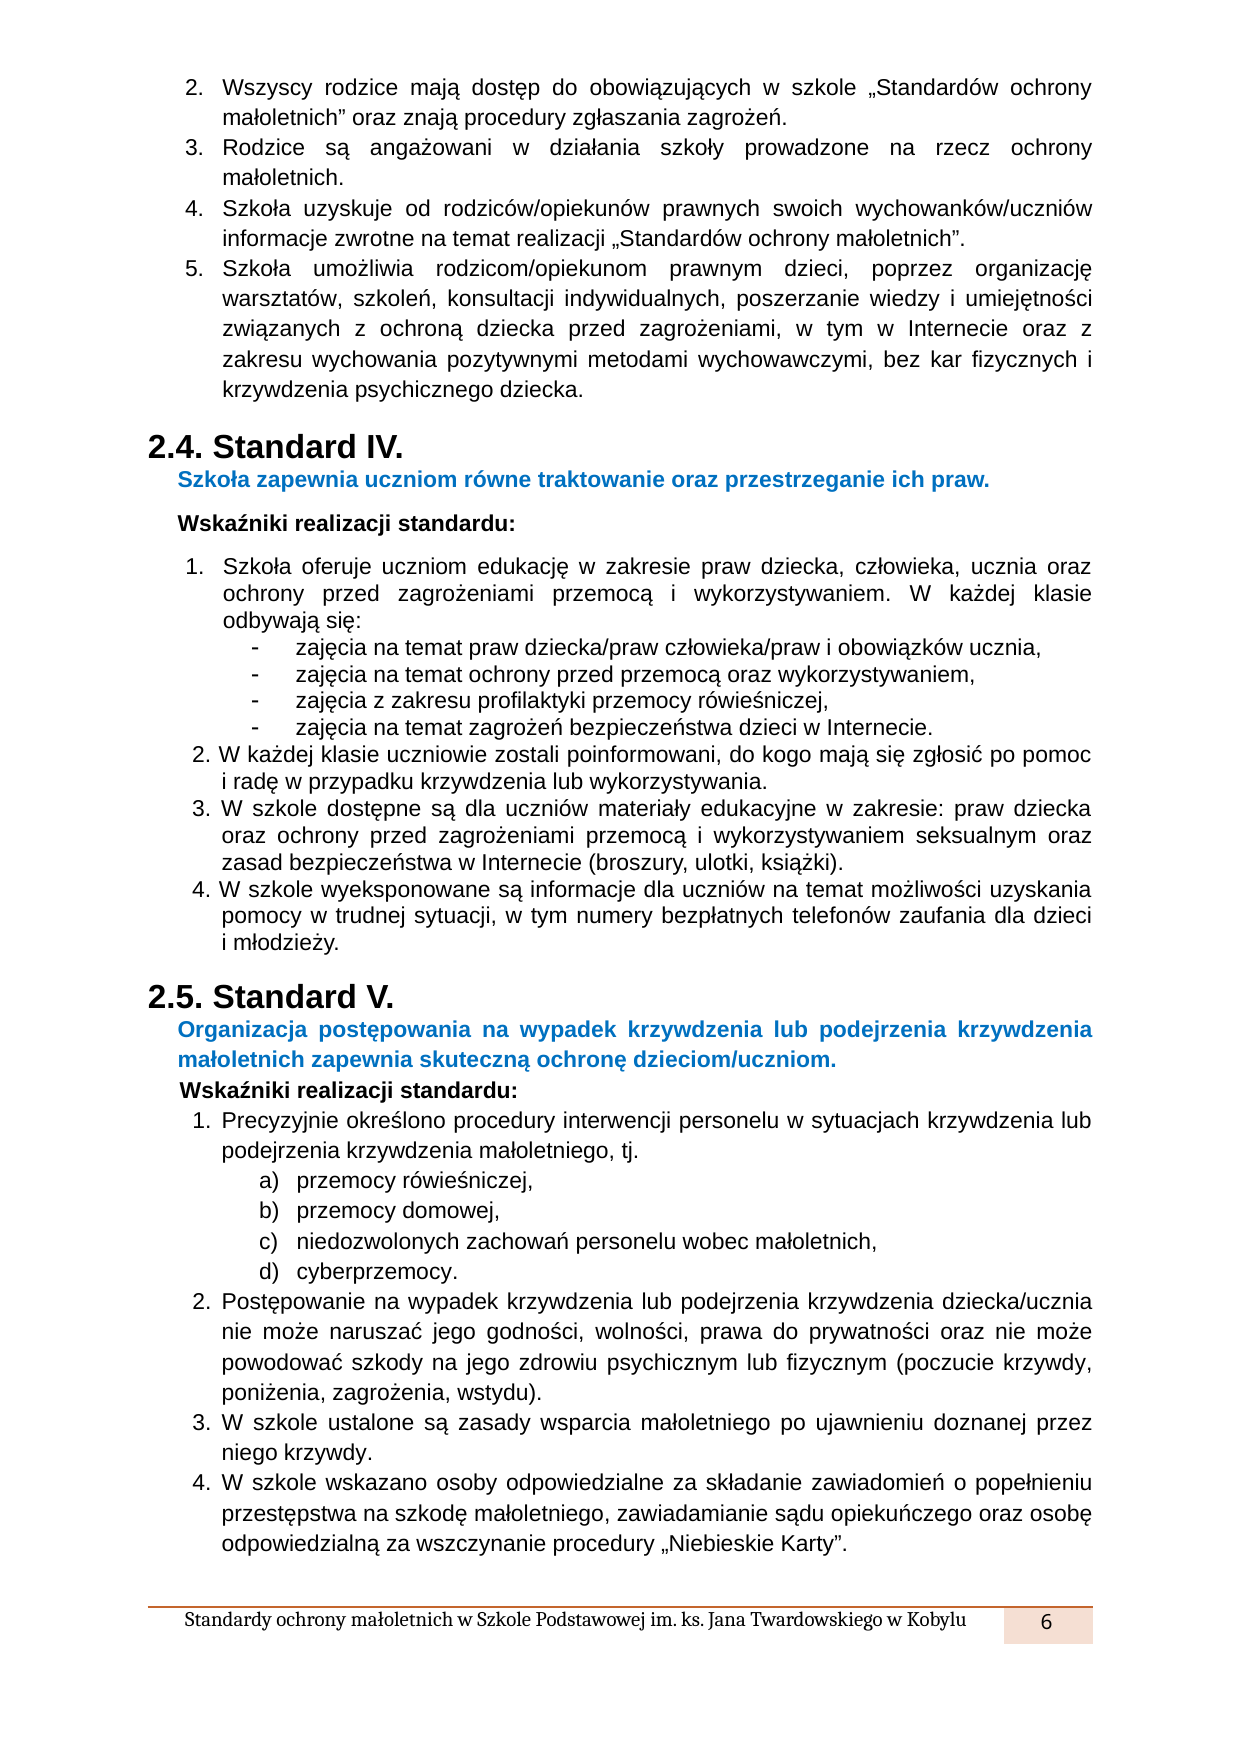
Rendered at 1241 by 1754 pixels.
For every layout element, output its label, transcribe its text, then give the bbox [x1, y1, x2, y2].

list Postępowanie na wypadek krzywdzenia lub podejrzenia krzywdzenia dziecka/ucznia nie może naruszać jego godności, wolności, prawa do prywatności oraz nie może powodować szkody na jego zdrowiu psychicznym lub fizycznym (poczucie krzywdy, poniżenia, zagrożenia, wstydu). [192, 1288, 1093, 1405]
list zajęcia z zakresu profilaktyki przemocy rówieśniczej, [251, 687, 1093, 714]
subtitle 2.5. Standard V. [148, 977, 1093, 1016]
text Wskaźniki realizacji standardu: [148, 509, 1093, 536]
list W szkole wskazano osoby odpowiedzialne za składanie zawiadomień o popełnieniu przestępstwa na szkodę małoletniego, zawiadamianie sądu opiekuńczego oraz osobę odpowiedzialną za wszczynanie procedury „Niebieskie Karty”. [192, 1469, 1093, 1556]
list Szkoła umożliwia rodzicom/opiekunom prawnym dzieci, poprzez organizację warsztatów, szkoleń, konsultacji indywidualnych, poszerzanie wiedzy i umiejętności związanych z ochroną dziecka przed zagrożeniami, w tym w Internecie oraz z zakresu wychowania pozytywnymi metodami wychowawczymi, bez kar fizycznych i krzywdzenia psychicznego dziecka. [185, 255, 1093, 402]
list przemocy rówieśniczej, [259, 1167, 1093, 1194]
text Szkoła zapewnia uczniom równe traktowanie oraz przestrzeganie ich praw. [177, 466, 1093, 492]
list zajęcia na temat praw dziecka/praw człowieka/praw i obowiązków ucznia, [251, 634, 1093, 660]
list Szkoła uzyskuje od rodziców/opiekunów prawnych swoich wychowanków/uczniów informacje zwrotne na temat realizacji „Standardów ochrony małoletnich”. [185, 194, 1093, 251]
text 3. W szkole dostępne są dla uczniów materiały edukacyjne w zakresie: praw dziecka oraz ochrony przed zagrożeniami przemocą i wykorzystywaniem seksualnym oraz zasad bezpieczeństwa w Internecie (broszury, ulotki, książki). [192, 795, 1093, 875]
text 4. W szkole wyeksponowane są informacje dla uczniów na temat możliwości uzyskania pomocy w trudnej sytuacji, w tym numery bezpłatnych telefonów zaufania dla dzieci i młodzieży. [192, 876, 1093, 956]
list cyberprzemocy. [259, 1258, 1093, 1284]
text Wskaźniki realizacji standardu: [148, 1077, 1039, 1103]
subtitle 2.4. Standard IV. [148, 427, 1093, 465]
list W szkole ustalone są zasady wsparcia małoletniego po ujawnieniu doznanej przez niego krzywdy. [192, 1409, 1093, 1466]
list Rodzice są angażowani w działania szkoły prowadzone na rzecz ochrony małoletnich. [185, 134, 1093, 191]
text Organizacja postępowania na wypadek krzywdzenia lub podejrzenia krzywdzenia małoletnich zapewnia skuteczną ochronę dzieciom/uczniom. [177, 1016, 1093, 1073]
list zajęcia na temat ochrony przed przemocą oraz wykorzystywaniem, [251, 661, 1093, 687]
list Precyzyjnie określono procedury interwencji personelu w sytuacjach krzywdzenia lub podejrzenia krzywdzenia małoletniego, tj. [192, 1107, 1093, 1163]
list niedozwolonych zachowań personelu wobec małoletnich, [259, 1228, 1093, 1254]
list zajęcia na temat zagrożeń bezpieczeństwa dzieci w Internecie. [251, 714, 1093, 741]
text 2. W każdej klasie uczniowie zostali poinformowani, do kogo mają się zgłosić po pomoc i radę w przypadku krzywdzenia lub wykorzystywania. [192, 741, 1093, 794]
list Szkoła oferuje uczniom edukację w zakresie praw dziecka, człowieka, ucznia oraz ochrony przed zagrożeniami przemocą i wykorzystywaniem. W każdej klasie odbywają się: [185, 553, 1093, 633]
list przemocy domowej, [259, 1197, 1093, 1224]
list Wszyscy rodzice mają dostęp do obowiązujących w szkole „Standardów ochrony małoletnich” oraz znają procedury zgłaszania zagrożeń. [185, 74, 1093, 130]
